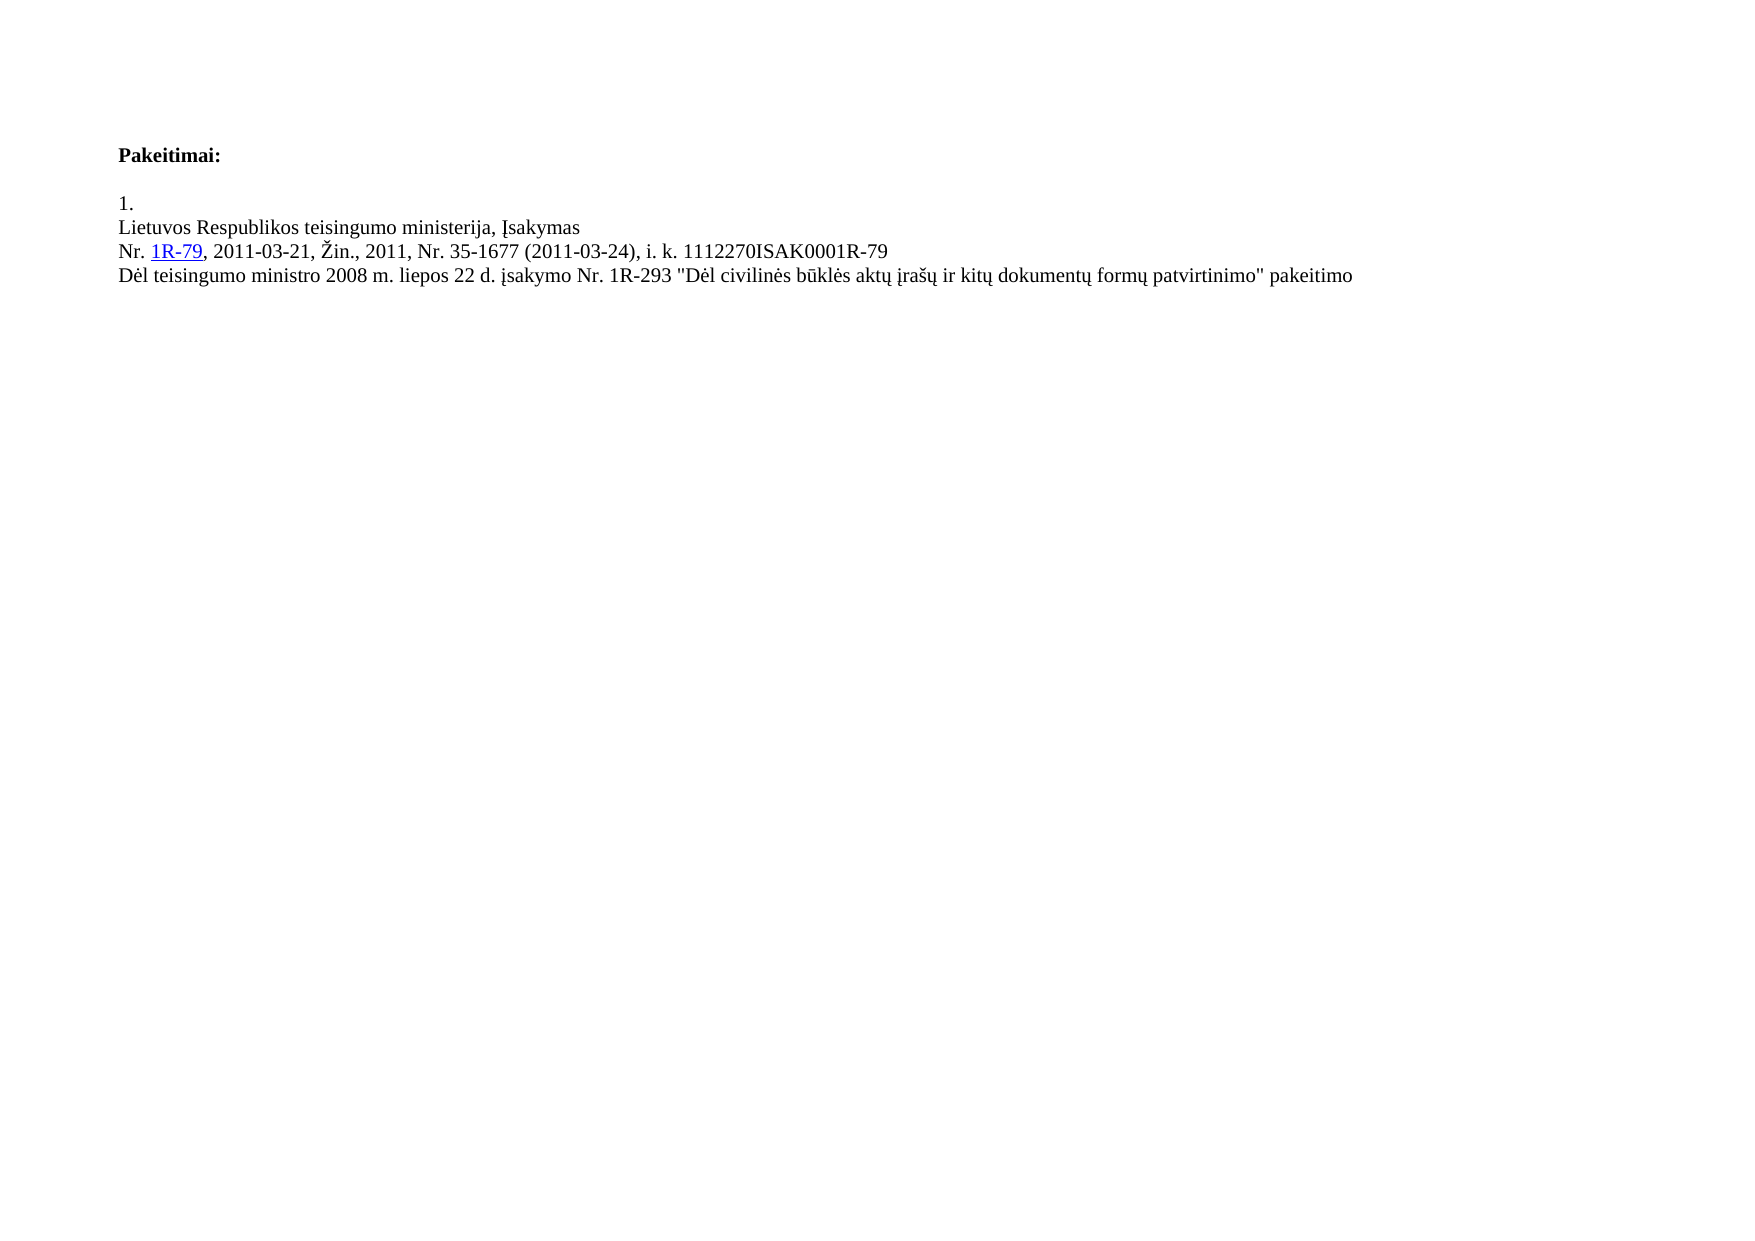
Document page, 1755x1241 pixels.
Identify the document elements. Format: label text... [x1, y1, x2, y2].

text Lietuvos Respublikos teisingumo ministerija, Įsakymas [118, 215, 1636, 239]
text Pakeitimai: [118, 143, 1636, 167]
text 1. [118, 191, 1636, 215]
text Nr. 1R-79, 2011-03-21, Žin., 2011, Nr. 35-1677 (2011-03-24), i. k. 1112270ISAK0001R-79 [118, 239, 1636, 263]
text Dėl teisingumo ministro 2008 m. liepos 22 d. įsakymo Nr. 1R-293 "Dėl civilinės būklės aktų įrašų ir kitų dokumentų formų patvirtinimo" pakeitimo [118, 263, 1636, 287]
